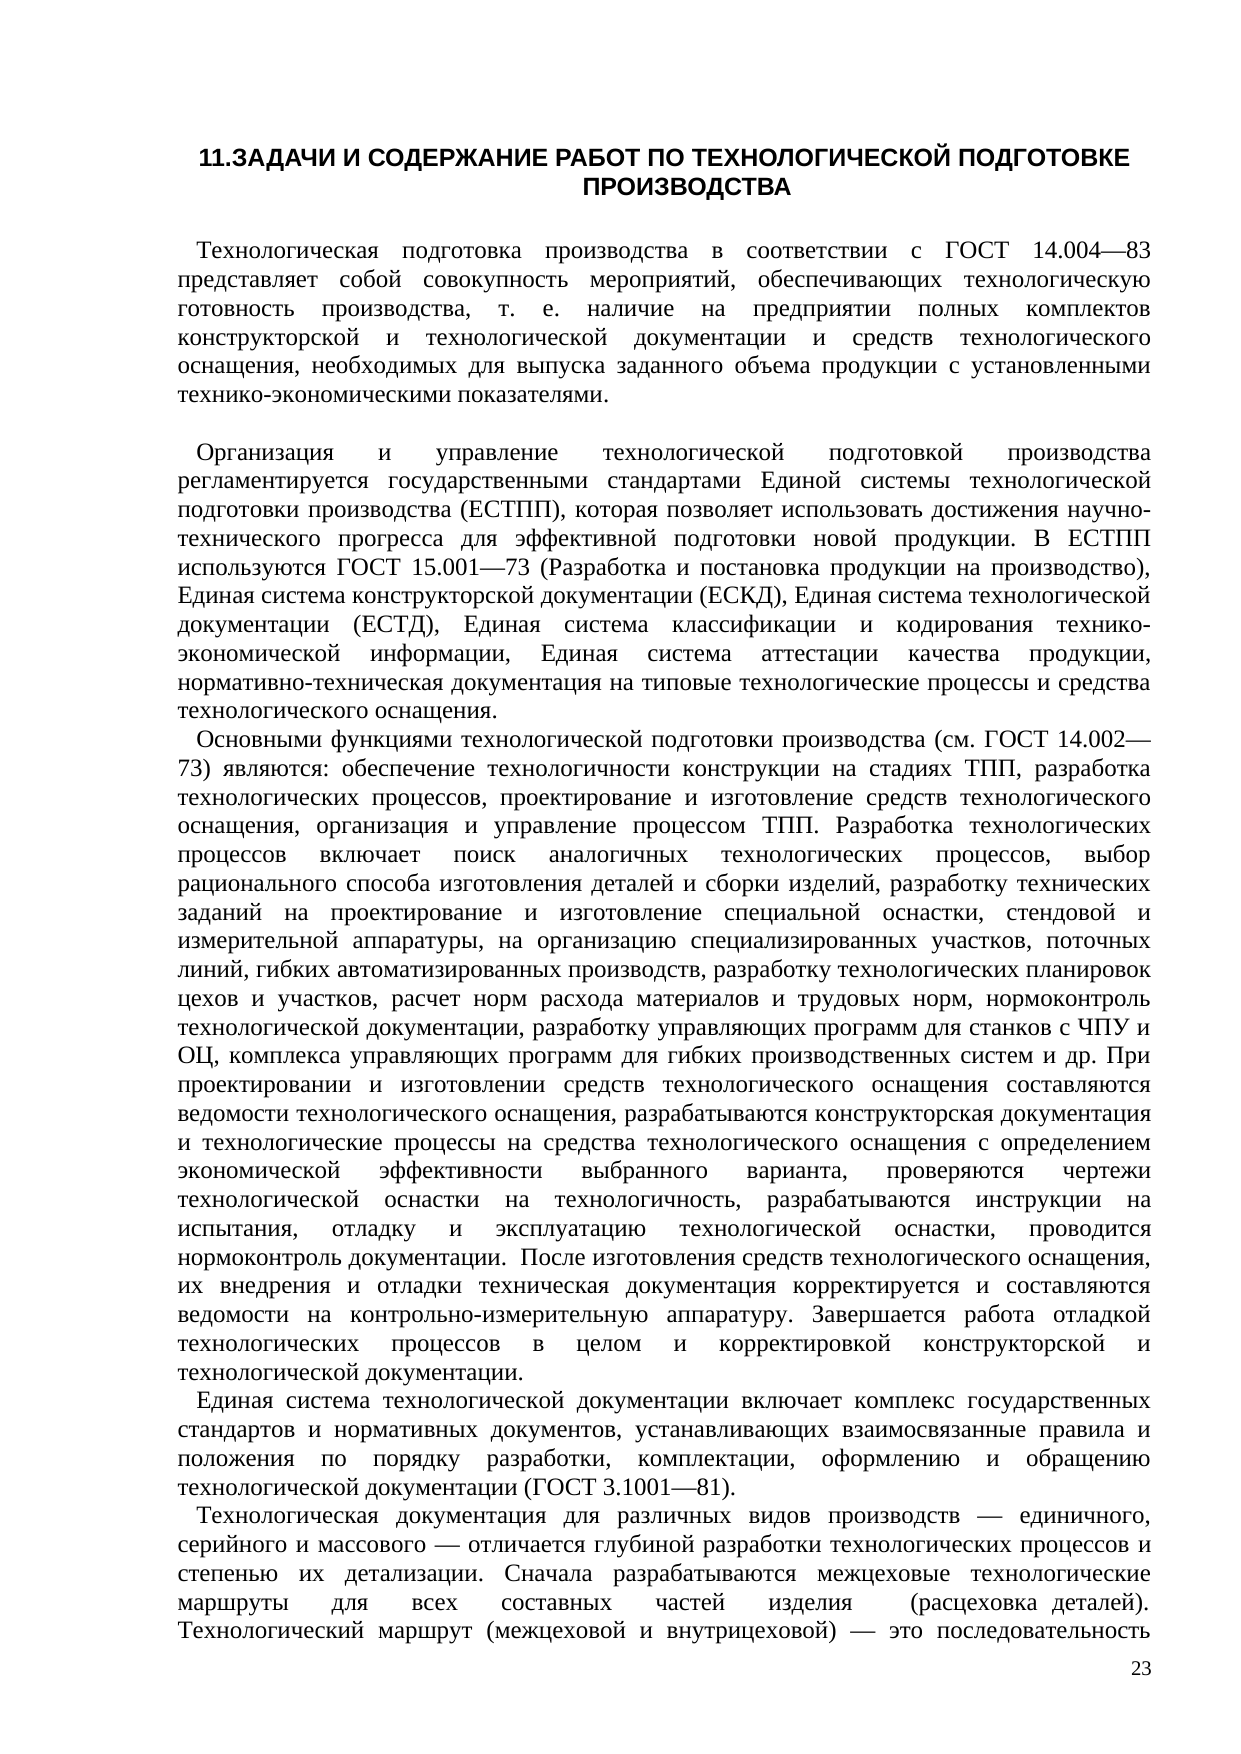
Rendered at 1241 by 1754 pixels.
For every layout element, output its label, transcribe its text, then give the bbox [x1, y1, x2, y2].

subtitle 11.ЗАДАЧИ И СОДЕРЖАНИЕ РАБОТ ПО ТЕХНОЛОГИЧЕСКОЙ ПОДГОТОВКЕ ПРОИЗВОДСТВА [177, 143, 1152, 201]
text Технологическая документация для различных видов производств — единичного, серийного и массового — отличается глубиной разработки технологических процессов и степенью их детализации. Сначала разрабатываются межцеховые технологические маршруты для всех составных частей изделия (расцеховка деталей). Технологический маршрут (межцеховой и внутрицеховой) — это последовательность [177, 1501, 1152, 1644]
text Единая система технологической документации включает комплекс государственных стандартов и нормативных документов, устанавливающих взаимосвязанные правила и положения по порядку разработки, комплектации, оформлению и обращению технологической документации (ГОСТ 3.1001—81). [177, 1386, 1152, 1501]
text Основными функциями технологической подготовки производства (см. ГОСТ 14.002—73) являются: обеспечение технологичности конструкции на стадиях ТПП, разработка технологических процессов, проектирование и изготовление средств технологического оснащения, организация и управление процессом ТПП. Разработка технологических процессов включает поиск аналогичных технологических процессов, выбор рационального способа изготовления деталей и сборки изделий, разработку технических заданий на проектирование и изготовление специальной оснастки, стендовой и измерительной аппаратуры, на организацию специализированных участков, поточных линий, гибких автоматизированных производств, разработку технологических планировок цехов и участков, расчет норм расхода материалов и трудовых норм, нормоконтроль технологической документации, разработку управляющих программ для станков с ЧПУ и ОЦ, комплекса управляющих программ для гибких производственных систем и др. При проектировании и изготовлении средств технологического оснащения составляются ведомости технологического оснащения, разрабатываются конструкторская документация и технологические процессы на средства технологического оснащения с определением экономической эффективности выбранного варианта, проверяются чертежи технологической оснастки на технологичность, разрабатываются инструкции на испытания, отладку и эксплуатацию технологической оснастки, проводится нормоконтроль документации. После изготовления средств технологического оснащения, их внедрения и отладки техническая документация корректируется и составляются ведомости на контрольно-измерительную аппаратуру. Завершается работа отладкой технологических процессов в целом и корректировкой конструкторской и технологической документации. [177, 724, 1152, 1386]
text Организация и управление технологической подготовкой производства регламентируется государственными стандартами Единой системы технологической подготовки производства (ЕСТПП), которая позволяет использовать достижения научно-технического прогресса для эффективной подготовки новой продукции. В ЕСТПП используются ГОСТ 15.001—73 (Разработка и постановка продукции на производство), Единая система конструкторской документации (ЕСКД), Единая система технологической документации (ЕСТД), Единая система классификации и кодирования технико-экономической информации, Единая система аттестации качества продукции, нормативно-техническая документация на типовые технологические процессы и средства технологического оснащения. [177, 437, 1152, 724]
text Технологическая подготовка производства в соответствии с ГОСТ 14.004—83 представляет собой совокупность мероприятий, обеспечивающих технологическую готовность производства, т. е. наличие на предприятии полных комплектов конструкторской и технологической документации и средств технологического оснащения, необходимых для выпуска заданного объема продукции с установленными технико-экономическими показателями. [177, 236, 1152, 408]
